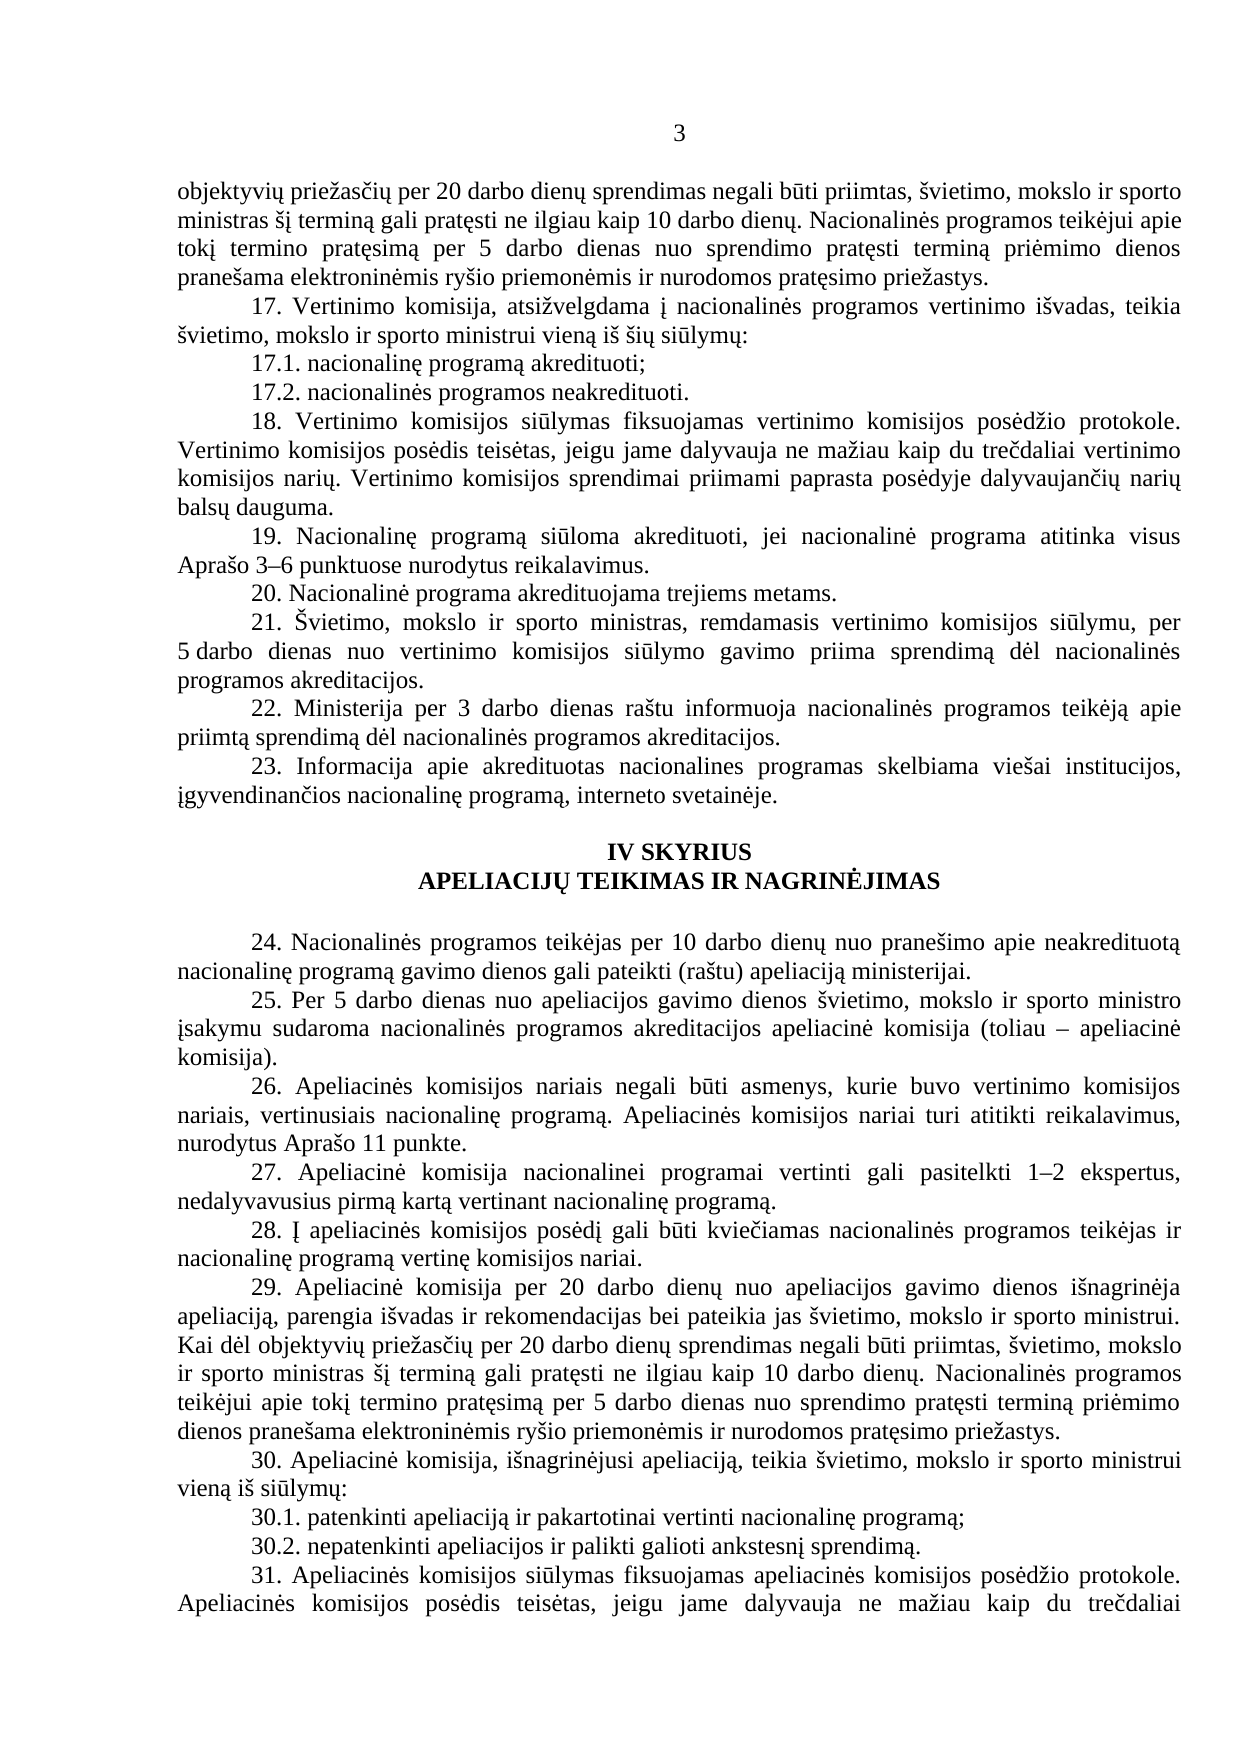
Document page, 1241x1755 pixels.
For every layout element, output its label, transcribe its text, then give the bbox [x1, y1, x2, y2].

text 17.2. nacionalinės programos neakredituoti. [177, 377, 1182, 406]
text 30.2. nepatenkinti apeliacijos ir palikti galioti ankstesnį sprendimą. [177, 1531, 1182, 1560]
text 31. Apeliacinės komisijos siūlymas fiksuojamas apeliacinės komisijos posėdžio protokole. Apeliacinės komisijos posėdis teisėtas, jeigu jame dalyvauja ne mažiau kaip du trečdaliai [177, 1560, 1182, 1617]
text objektyvių priežasčių per 20 darbo dienų sprendimas negali būti priimtas, švietimo, mokslo ir sporto ministras šį terminą gali pratęsti ne ilgiau kaip 10 darbo dienų. Nacionalinės programos teikėjui apie tokį termino pratęsimą per 5 darbo dienas nuo sprendimo pratęsti terminą priėmimo dienos pranešama elektroninėmis ryšio priemonėmis ir nurodomos pratęsimo priežastys. [177, 176, 1182, 291]
text 30.1. patenkinti apeliaciją ir pakartotinai vertinti nacionalinę programą; [177, 1502, 1182, 1531]
text 20. Nacionalinė programa akredituojama trejiems metams. [177, 578, 1182, 607]
text 30. Apeliacinė komisija, išnagrinėjusi apeliaciją, teikia švietimo, mokslo ir sporto ministrui vieną iš siūlymų: [177, 1445, 1182, 1502]
text 21. Švietimo, mokslo ir sporto ministras, remdamasis vertinimo komisijos siūlymu, per 5 darbo dienas nuo vertinimo komisijos siūlymo gavimo priima sprendimą dėl nacionalinės programos akreditacijos. [177, 607, 1182, 693]
text 18. Vertinimo komisijos siūlymas fiksuojamas vertinimo komisijos posėdžio protokole. Vertinimo komisijos posėdis teisėtas, jeigu jame dalyvauja ne mažiau kaip du trečdaliai vertinimo komisijos narių. Vertinimo komisijos sprendimai priimami paprasta posėdyje dalyvaujančių narių balsų dauguma. [177, 406, 1182, 521]
text 17. Vertinimo komisija, atsižvelgdama į nacionalinės programos vertinimo išvadas, teikia švietimo, mokslo ir sporto ministrui vieną iš šių siūlymų: [177, 291, 1182, 348]
text 27. Apeliacinė komisija nacionalinei programai vertinti gali pasitelkti 1–2 ekspertus, nedalyvavusius pirmą kartą vertinant nacionalinę programą. [177, 1157, 1182, 1215]
text 17.1. nacionalinę programą akredituoti; [177, 348, 1182, 377]
text 28. Į apeliacinės komisijos posėdį gali būti kviečiamas nacionalinės programos teikėjas ir nacionalinę programą vertinę komisijos nariai. [177, 1215, 1182, 1272]
text 22. Ministerija per 3 darbo dienas raštu informuoja nacionalinės programos teikėją apie priimtą sprendimą dėl nacionalinės programos akreditacijos. [177, 693, 1182, 751]
text 19. Nacionalinę programą siūloma akredituoti, jei nacionalinė programa atitinka visus Aprašo 3–6 punktuose nurodytus reikalavimus. [177, 521, 1182, 578]
text 29. Apeliacinė komisija per 20 darbo dienų nuo apeliacijos gavimo dienos išnagrinėja apeliaciją, parengia išvadas ir rekomendacijas bei pateikia jas švietimo, mokslo ir sporto ministrui. Kai dėl objektyvių priežasčių per 20 darbo dienų sprendimas negali būti priimtas, švietimo, mokslo ir sporto ministras šį terminą gali pratęsti ne ilgiau kaip 10 darbo dienų. Nacionalinės programos teikėjui apie tokį termino pratęsimą per 5 darbo dienas nuo sprendimo pratęsti terminą priėmimo dienos pranešama elektroninėmis ryšio priemonėmis ir nurodomos pratęsimo priežastys. [177, 1272, 1182, 1445]
text 24. Nacionalinės programos teikėjas per 10 darbo dienų nuo pranešimo apie neakredituotą nacionalinę programą gavimo dienos gali pateikti (raštu) apeliaciją ministerijai. [177, 927, 1182, 985]
text 26. Apeliacinės komisijos nariais negali būti asmenys, kurie buvo vertinimo komisijos nariais, vertinusiais nacionalinę programą. Apeliacinės komisijos nariai turi atitikti reikalavimus, nurodytus Aprašo 11 punkte. [177, 1071, 1182, 1157]
text 25. Per 5 darbo dienas nuo apeliacijos gavimo dienos švietimo, mokslo ir sporto ministro įsakymu sudaroma nacionalinės programos akreditacijos apeliacinė komisija (toliau – apeliacinė komisija). [177, 985, 1182, 1071]
text IV SKYRIUS [177, 837, 1182, 866]
text APELIACIJŲ TEIKIMAS IR NAGRINĖJIMAS [177, 866, 1182, 895]
text 23. Informacija apie akredituotas nacionalines programas skelbiama viešai institucijos, įgyvendinančios nacionalinę programą, interneto svetainėje. [177, 751, 1182, 808]
